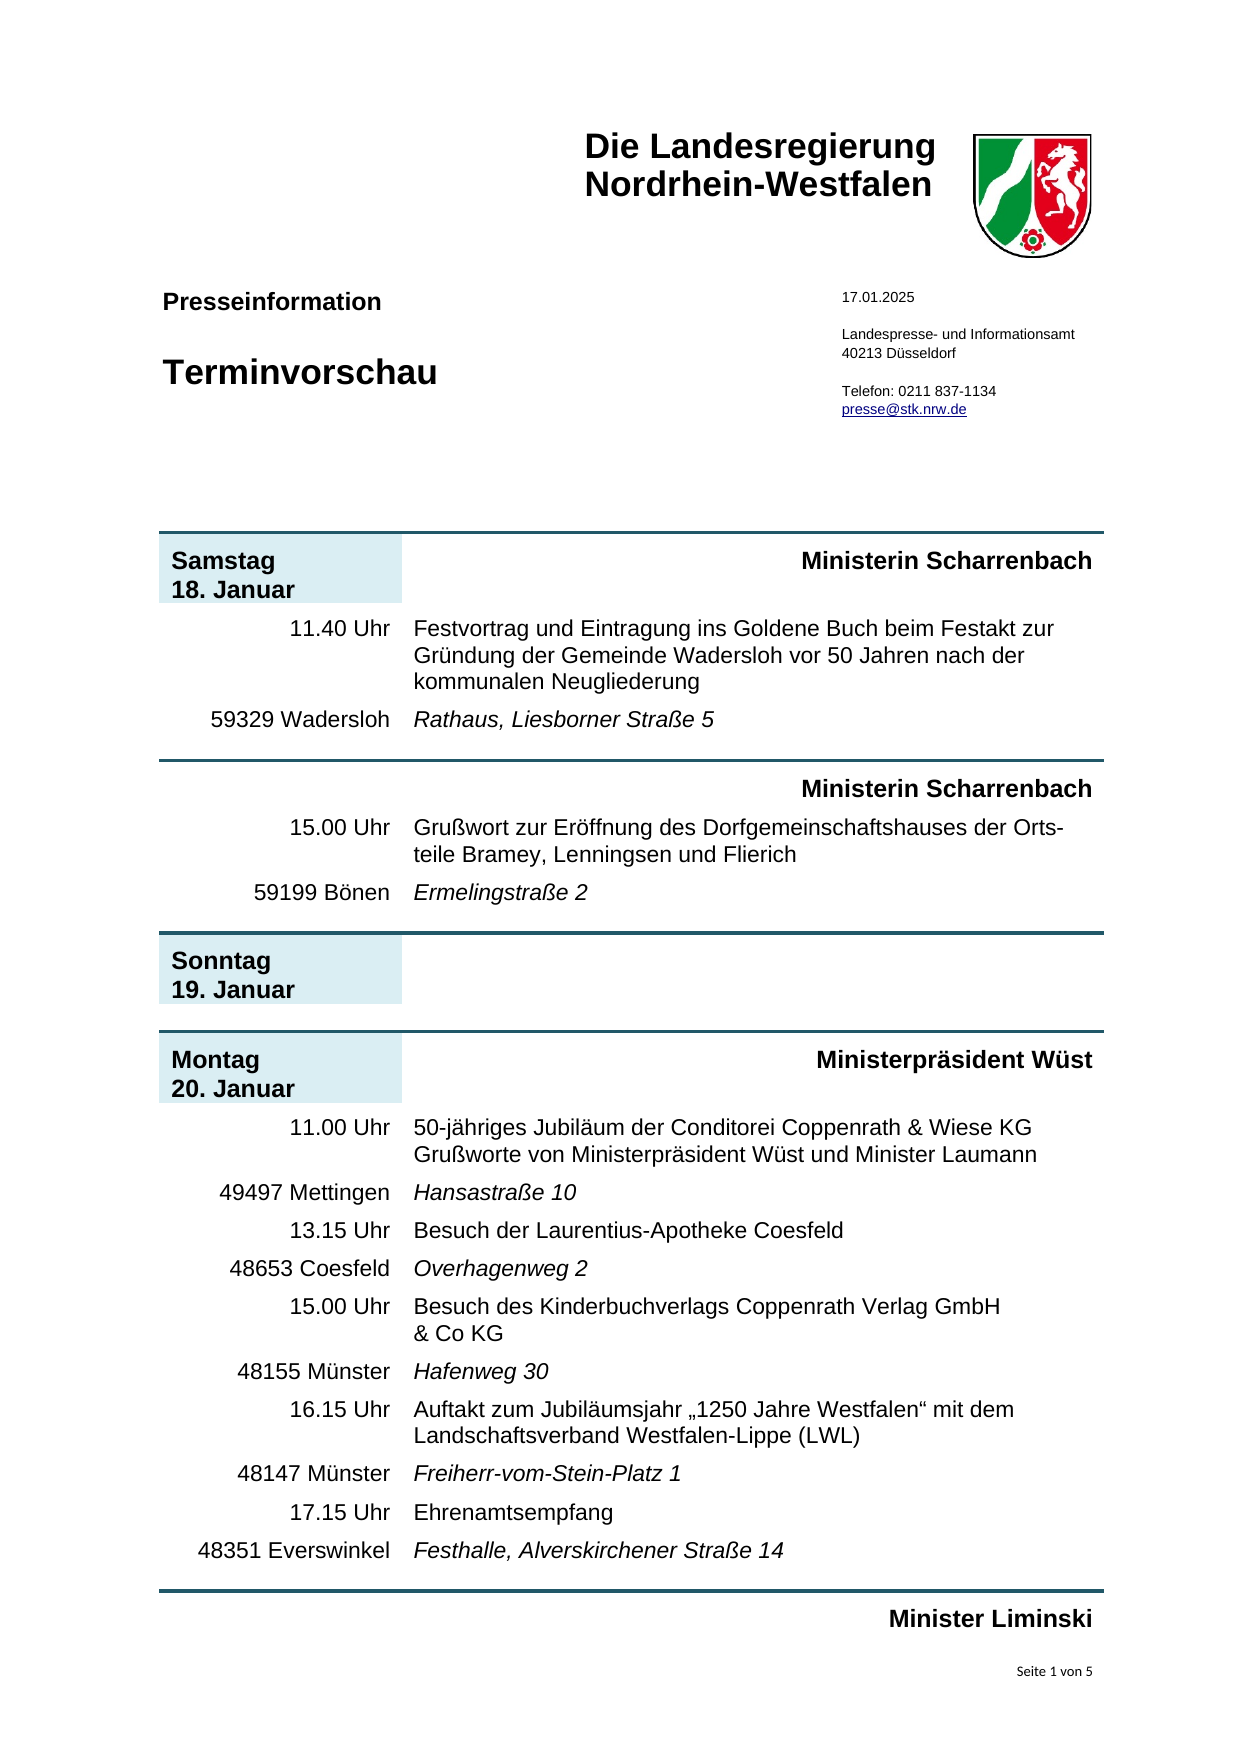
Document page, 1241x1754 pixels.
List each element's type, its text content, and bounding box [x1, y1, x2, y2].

table_cell Besuch des Kinderbuchverlags Coppenrath Verlag GmbH & Co KG [402, 1281, 1104, 1346]
table_cell 11.00 Uhr [159, 1103, 402, 1167]
table_cell 48147 Münster [159, 1449, 402, 1487]
table_cell Hansastraße 10 [402, 1167, 1104, 1205]
table_cell Ehrenamtsempfang [402, 1487, 1104, 1525]
table_cell 48653 Coesfeld [159, 1243, 402, 1281]
table_cell Besuch der Laurentius-Apotheke Coesfeld [402, 1205, 1104, 1243]
table_cell 59329 Wadersloh [159, 694, 402, 732]
table_header [402, 935, 1104, 1004]
table_header Montag 20. Januar [159, 1033, 402, 1103]
table_cell Overhagenweg 2 [402, 1243, 1104, 1281]
table_cell Grußwort zur Eröffnung des Dorfgemeinschaftshauses der Orts-teile Bramey, Lenningsen und Flierich [402, 803, 1104, 867]
table_cell 48155 Münster [159, 1346, 402, 1384]
table_cell Festvortrag und Eintragung ins Goldene Buch beim Festakt zur Gründung der Gemeinde Wadersloh vor 50 Jahren nach der kommunalen Neugliederung [402, 604, 1104, 694]
table_cell Hafenweg 30 [402, 1346, 1104, 1384]
table_cell Freiherr-vom-Stein-Platz 1 [402, 1449, 1104, 1487]
table_header Presseinformation Terminvorschau [163, 287, 842, 418]
table_cell 13.15 Uhr [159, 1205, 402, 1243]
table_cell 59199 Bönen [159, 867, 402, 905]
table_header Minister Liminski [402, 1593, 1104, 1633]
table_cell 15.00 Uhr [159, 803, 402, 867]
table_header 17.01.2025 Landespresse- und Informationsamt 40213 Düsseldorf Telefon: 0211 837-1134 presse@stk.nrw.de [842, 287, 1093, 418]
table_header [159, 1593, 402, 1633]
table_cell Rathaus, Liesborner Straße 5 [402, 694, 1104, 732]
table_cell Festhalle, Alverskirchener Straße 14 [402, 1525, 1104, 1563]
table_header Sonntag 19. Januar [159, 935, 402, 1004]
table_cell 11.40 Uhr [159, 604, 402, 694]
table_cell Ermelingstraße 2 [402, 867, 1104, 905]
text Die Landesregierung Nordrhein-Westfalen [584, 129, 943, 204]
table_cell 49497 Mettingen [159, 1167, 402, 1205]
table_cell 16.15 Uhr [159, 1384, 402, 1448]
table_header Samstag 18. Januar [159, 534, 402, 603]
table_cell 15.00 Uhr [159, 1281, 402, 1346]
table_header [159, 762, 402, 802]
table_cell Auftakt zum Jubiläumsjahr „1250 Jahre Westfalen“ mit dem Landschaftsverband Westfalen-Lippe (LWL) [402, 1384, 1104, 1448]
table_cell 48351 Everswinkel [159, 1525, 402, 1563]
table_header Ministerin Scharrenbach [402, 534, 1104, 603]
table_cell 50-jähriges Jubiläum der Conditorei Coppenrath & Wiese KG Grußworte von Ministerpräsident Wüst und Minister Laumann [402, 1103, 1104, 1167]
table_cell 17.15 Uhr [159, 1487, 402, 1525]
table_header Ministerin Scharrenbach [402, 762, 1104, 802]
table_header Ministerpräsident Wüst [402, 1033, 1104, 1103]
